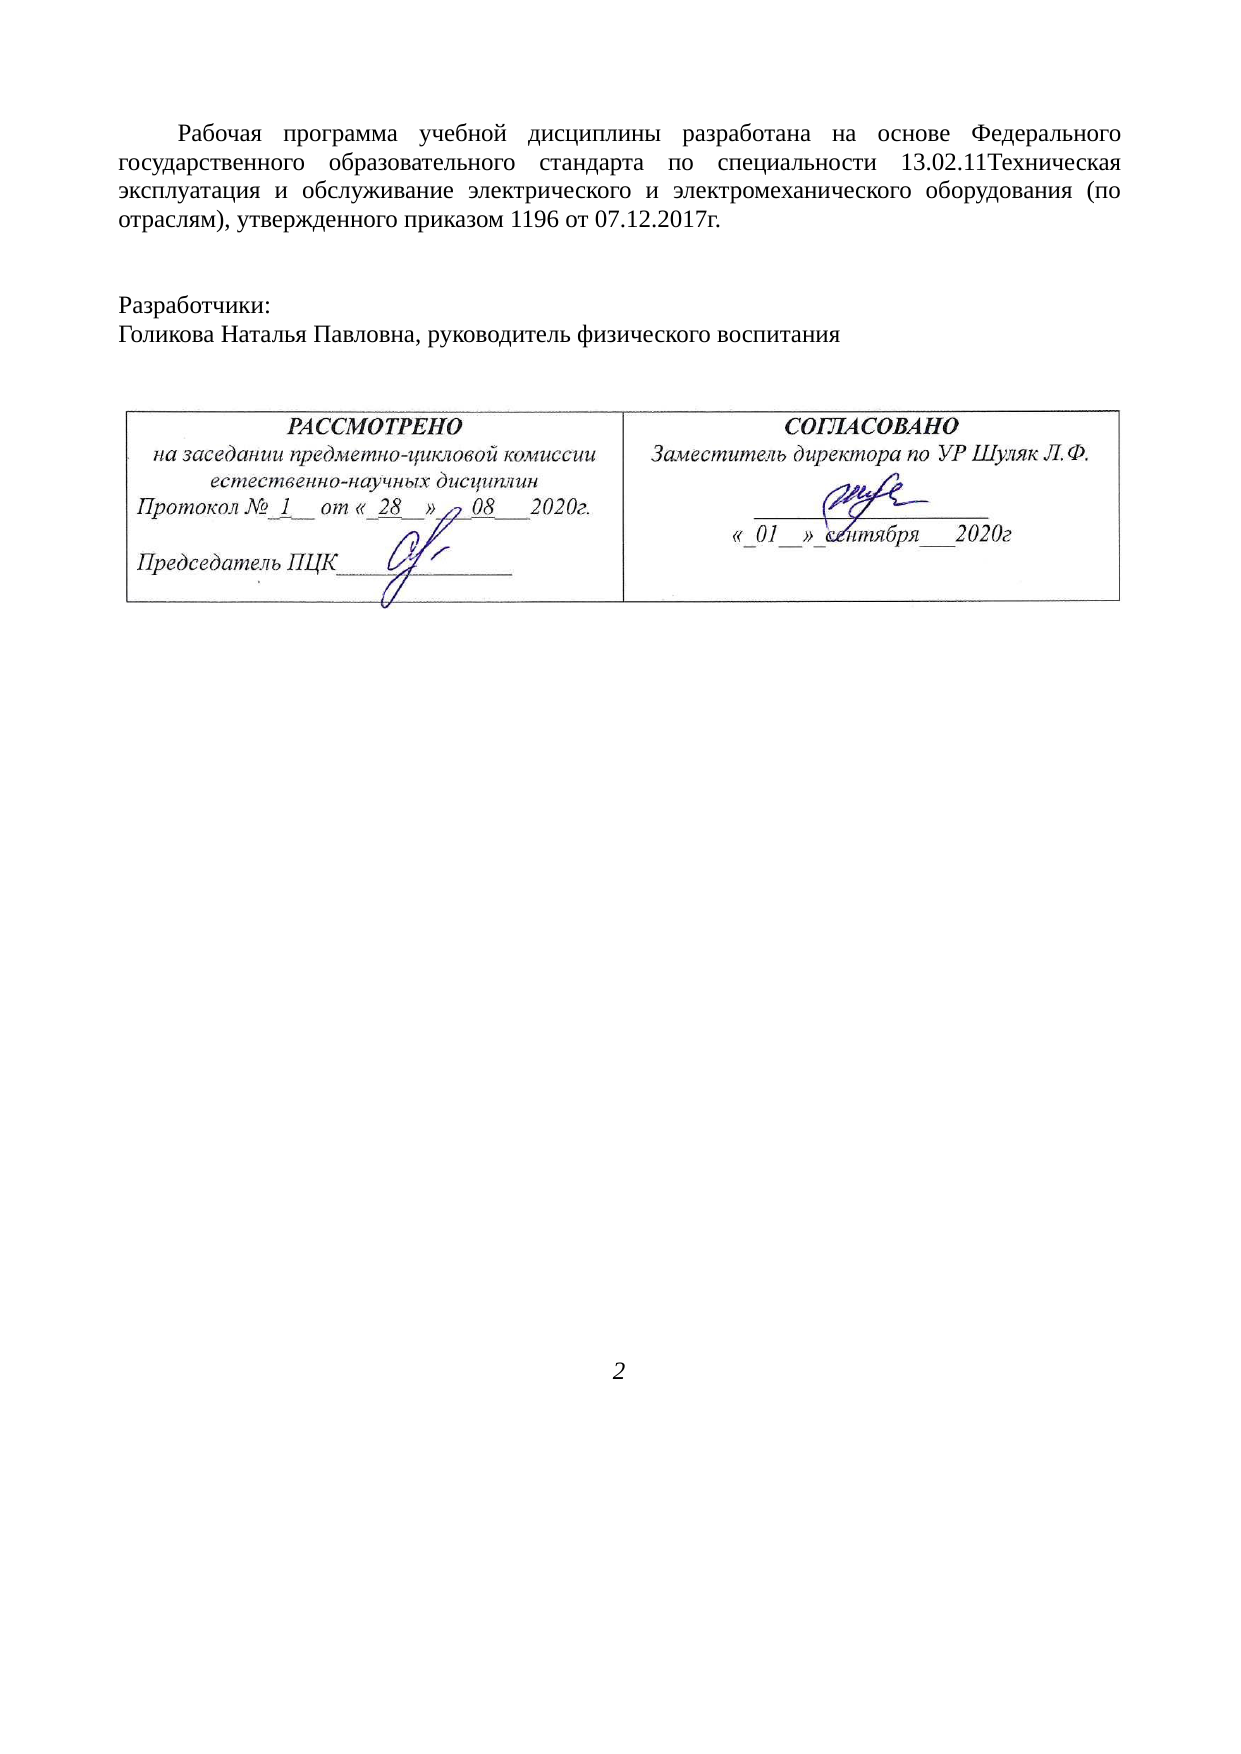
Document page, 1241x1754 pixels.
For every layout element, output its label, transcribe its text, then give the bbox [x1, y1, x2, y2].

text Разработчики: [118, 291, 1122, 319]
text Голикова Наталья Павловна, руководитель физического воспитания [118, 319, 1122, 348]
text Рабочая программа учебной дисциплины разработана на основе Федерального государственного образовательного стандарта по специальности 13.02.11Техническая эксплуатация и обслуживание электрического и электромеханического оборудования (по отраслям), утвержденного приказом 1196 от 07.12.2017г. [118, 118, 1122, 233]
text 2 [118, 1356, 1122, 1384]
